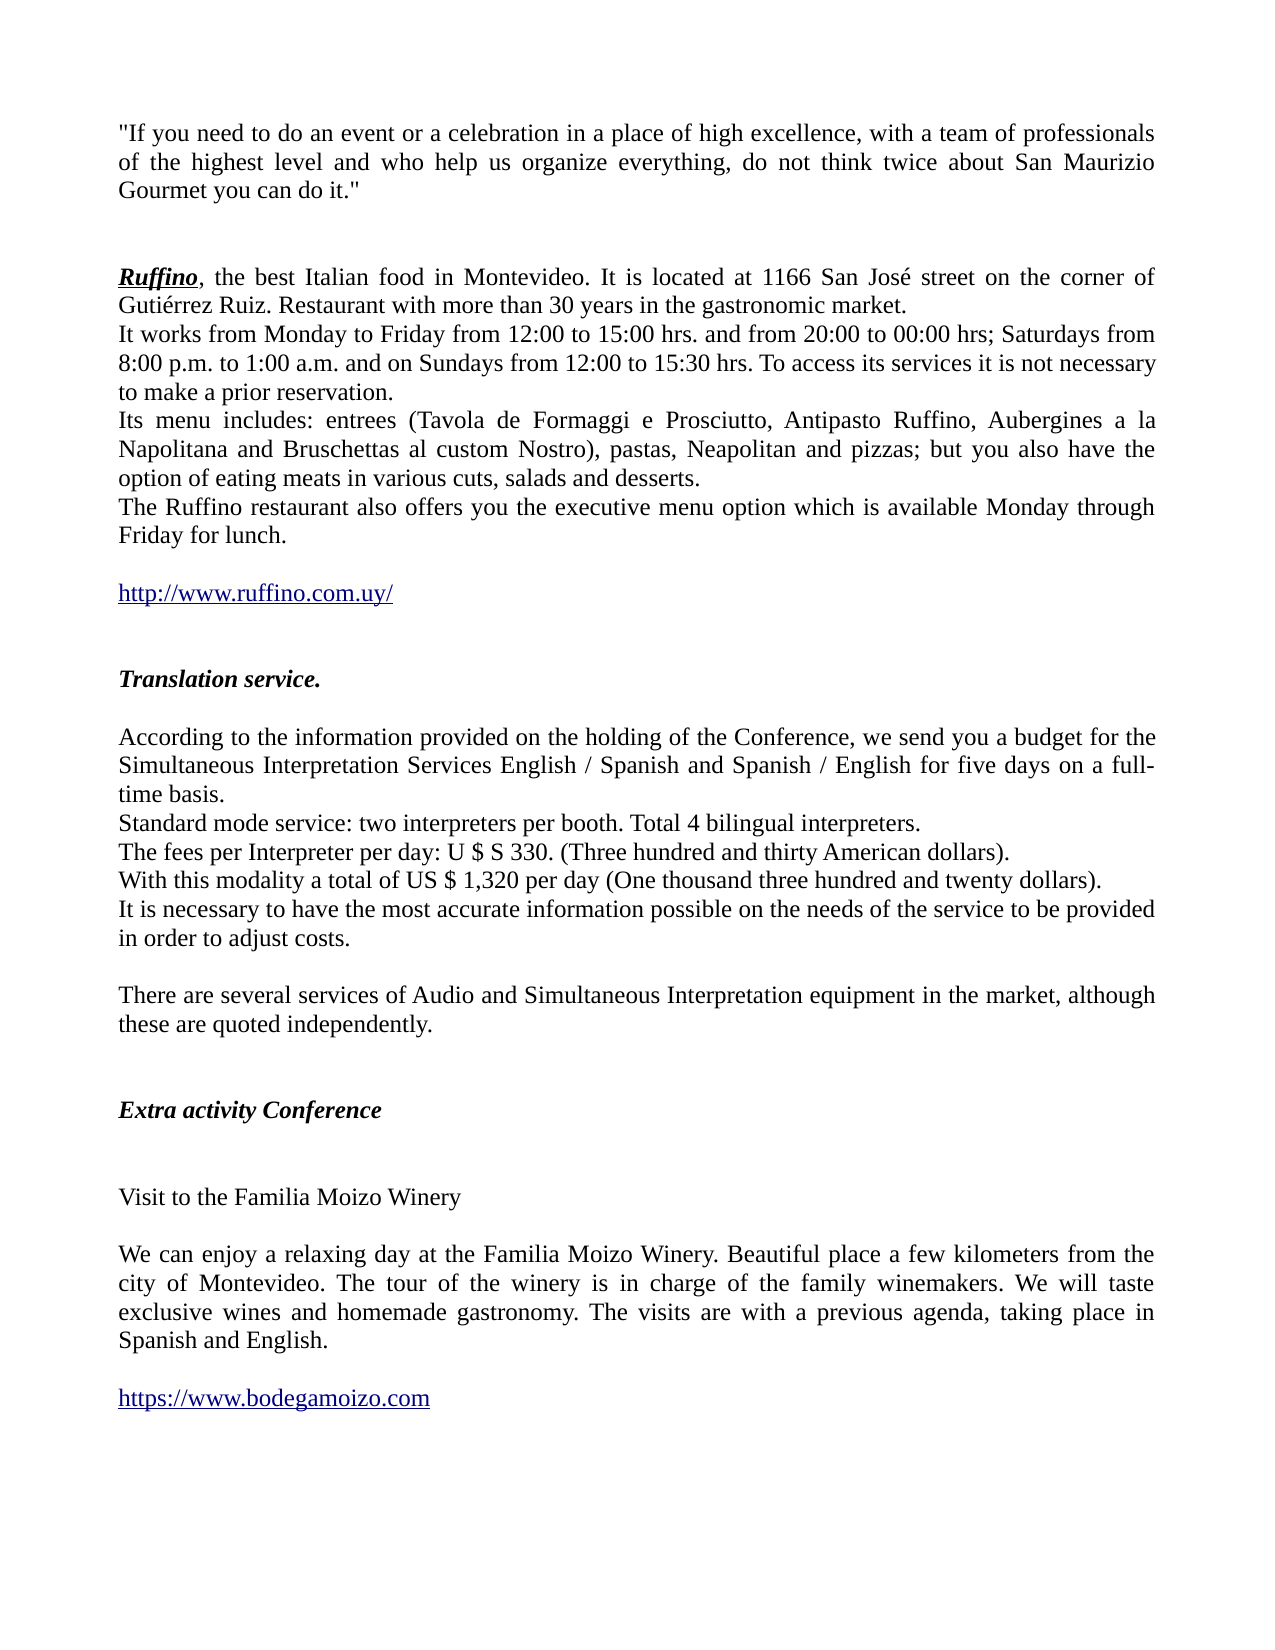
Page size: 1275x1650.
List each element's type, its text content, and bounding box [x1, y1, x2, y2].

text Ruffino, the best Italian food in Montevideo. It is located at 1166 San José street on the corner of Gutiérrez Ruiz. Restaurant with more than 30 years in the gastronomic market. [118, 262, 1157, 319]
text The fees per Interpreter per day: U $ S 330. (Three hundred and thirty American dollars). [118, 837, 1157, 866]
text With this modality a total of US $ 1,320 per day (One thousand three hundred and twenty dollars). [118, 866, 1157, 894]
text Standard mode service: two interpreters per booth. Total 4 bilingual interpreters. [118, 808, 1157, 837]
text Visit to the Familia Moizo Winery [118, 1182, 1157, 1211]
text https://www.bodegamoizo.com [118, 1383, 1157, 1412]
text It works from Monday to Friday from 12:00 to 15:00 hrs. and from 20:00 to 00:00 hrs; Saturdays from 8:00 p.m. to 1:00 a.m. and on Sundays from 12:00 to 15:30 hrs. To access its services it is not necessary to make a prior reservation. [118, 319, 1157, 406]
text "If you need to do an event or a celebration in a place of high excellence, with a team of professionals of the highest level and who help us organize everything, do not think twice about San Maurizio Gourmet you can do it." [118, 118, 1157, 204]
text There are several services of Audio and Simultaneous Interpretation equipment in the market, although these are quoted independently. [118, 981, 1157, 1038]
text The Ruffino restaurant also offers you the executive menu option which is available Monday through Friday for lunch. [118, 492, 1157, 549]
text Extra activity Conference [118, 1096, 1157, 1124]
text It is necessary to have the most accurate information possible on the needs of the service to be provided in order to adjust costs. [118, 894, 1157, 952]
text http://www.ruffino.com.uy/ [118, 578, 1157, 607]
text Translation service. [118, 664, 1157, 693]
text According to the information provided on the holding of the Conference, we send you a budget for the Simultaneous Interpretation Services English / Spanish and Spanish / English for five days on a full-time basis. [118, 722, 1157, 808]
text Its menu includes: entrees (Tavola de Formaggi e Prosciutto, Antipasto Ruffino, Aubergines a la Napolitana and Bruschettas al custom Nostro), pastas, Neapolitan and pizzas; but you also have the option of eating meats in various cuts, salads and desserts. [118, 406, 1157, 492]
text We can enjoy a relaxing day at the Familia Moizo Winery. Beautiful place a few kilometers from the city of Montevideo. The tour of the winery is in charge of the family winemakers. We will taste exclusive wines and homemade gastronomy. The visits are with a previous agenda, taking place in Spanish and English. [118, 1239, 1157, 1354]
